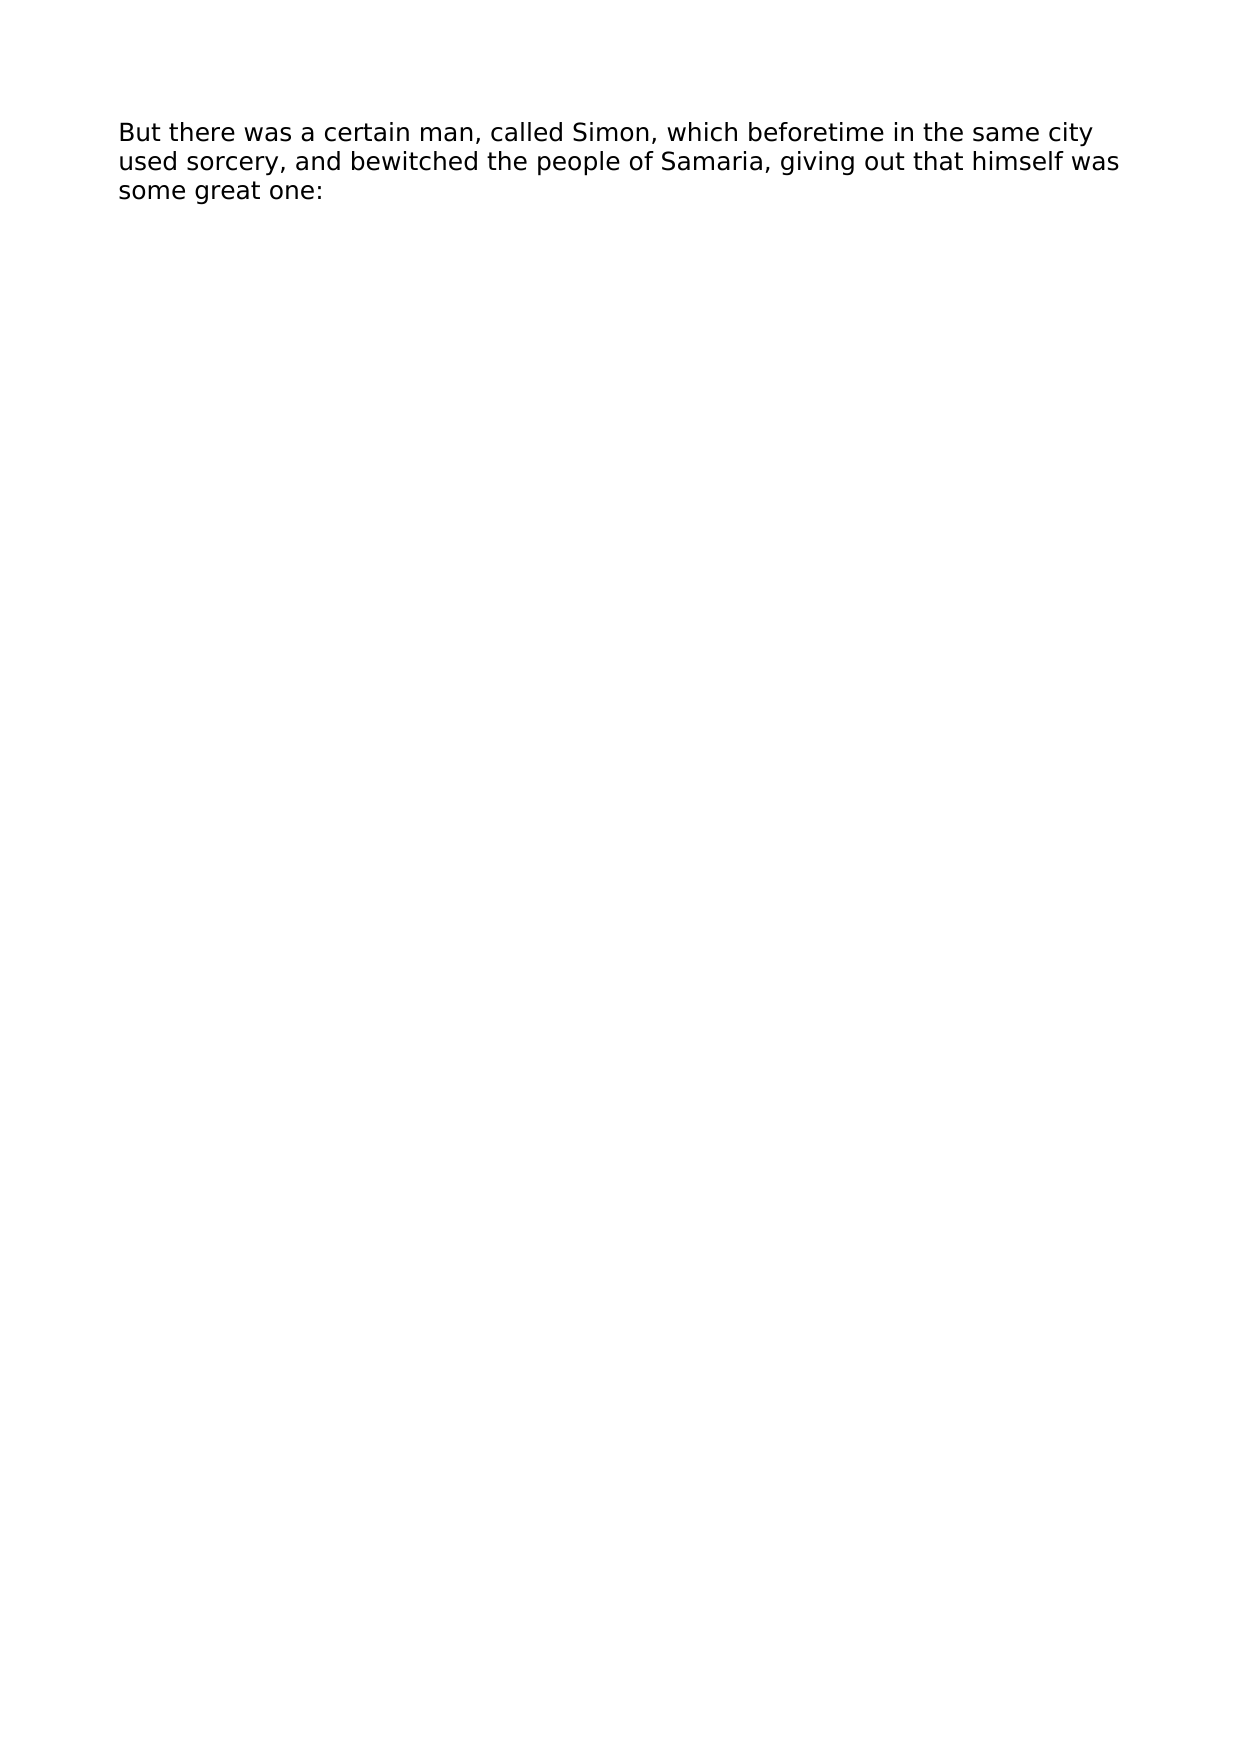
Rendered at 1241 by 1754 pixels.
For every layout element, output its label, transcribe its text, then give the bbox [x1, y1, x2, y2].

text But there was a certain man, called Simon, which beforetime in the same city used sorcery, and bewitched the people of Samaria, giving out that himself was some great one: [118, 118, 1122, 206]
